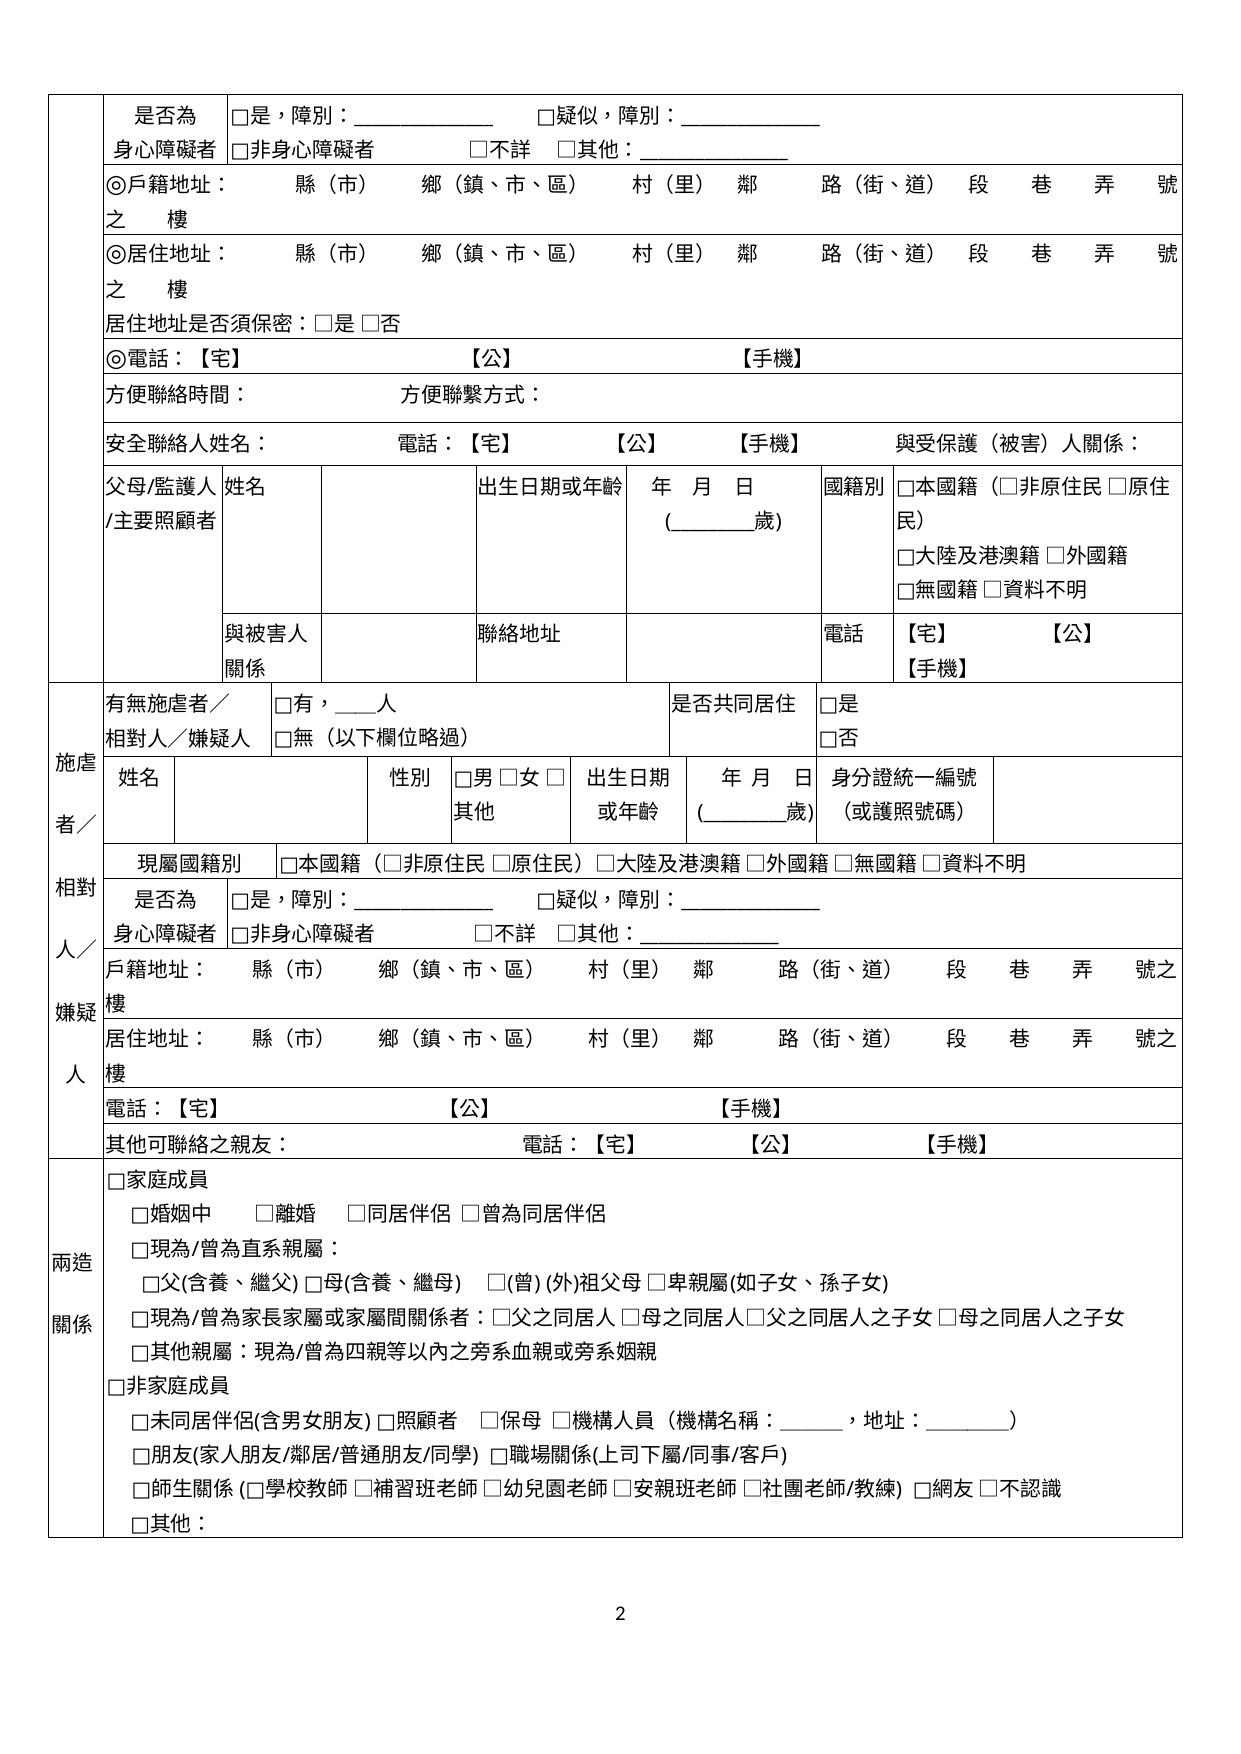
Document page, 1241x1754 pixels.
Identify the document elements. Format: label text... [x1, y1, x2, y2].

table_cell 居住地址： 縣（市） 鄉（鎮、市、區） 村（里） 鄰 路（街、道） 段 巷 弄 號之 樓 [104, 1019, 1182, 1087]
table_cell 其他可聯絡之親友： 電話：【宅】 【公】 【手機】 [104, 1124, 1182, 1158]
table_cell 是否為 身心障礙者 [104, 95, 227, 164]
table_cell □男 □女 □其他 [452, 757, 570, 842]
table_cell 施虐者／相對人／嫌疑人 [49, 683, 103, 1158]
table_cell □是，障別：_______________ □疑似，障別：_______________ □非身心障礙者 □不詳 □其他：_______________ [228, 879, 1182, 948]
table_cell □本國籍（□非原住民 □原住民）□大陸及港澳籍 □外國籍 □無國籍 □資料不明 [277, 844, 1182, 878]
table_cell 年 月 日 (_________歲) [627, 466, 821, 612]
table_cell 出生日期 或年齡 [571, 757, 686, 842]
table_cell 是否為 身心障礙者 [104, 879, 227, 948]
table_cell [1183, 1123, 1195, 1158]
table_cell 現屬國籍別 [104, 844, 276, 878]
table_cell [49, 95, 103, 682]
table_cell [1183, 756, 1195, 842]
table_cell [1183, 613, 1195, 682]
table_cell 姓名 [104, 757, 174, 842]
table_cell [1183, 843, 1195, 878]
table_cell □是 □否 [817, 683, 1182, 756]
table_cell [322, 466, 476, 612]
table_cell 電話 [822, 614, 893, 682]
table_cell [1183, 878, 1195, 948]
table_cell 是否共同居住 [670, 683, 816, 756]
table_cell [1183, 422, 1195, 465]
table_cell 【宅】 【公】 【手機】 [894, 614, 1182, 682]
table_cell 年 月 日 (_________歲) [687, 757, 816, 842]
table_cell [627, 614, 821, 682]
table_cell □家庭成員 □婚姻中 □離婚 □同居伴侶 □曾為同居伴侶 □現為/曾為直系親屬： □父(含養、繼父) □母(含養、繼母) □(曾) (外)祖父母 □卑親屬(如子女、孫子女) □現為/曾為家長家屬或家屬間關係者：□父之同居人 □母之同居人□父之同居人之子女 □母之同居人之子女 □其他親屬：現為/曾為四親等以內之旁系血親或旁系姻親 □非家庭成員 □未同居伴侶(含男女朋友) □照顧者 □保母 □機構人員（機構名稱：＿＿＿，地址：＿＿＿＿） □朋友(家人朋友/鄰居/普通朋友/同學) □職場關係(上司下屬/同事/客戶) □師生關係 (□學校教師 □補習班老師 □幼兒園老師 □安親班老師 □社團老師/教練) □網友 □不認識 □其他： [104, 1159, 1182, 1537]
table_cell 父母/監護人/主要照顧者 [104, 466, 222, 682]
table_cell □本國籍（□非原住民 □原住民） □大陸及港澳籍 □外國籍 □無國籍 □資料不明 [894, 466, 1182, 612]
table_cell 與被害人關係 [223, 614, 321, 682]
table_cell 兩造關係 [49, 1159, 103, 1537]
table_cell □有，＿＿人 □無（以下欄位略過） [272, 683, 669, 756]
table_cell 性別 [368, 757, 451, 842]
table_cell 安全聯絡人姓名： 電話：【宅】 【公】 【手機】 與受保護（被害）人關係： [104, 423, 1182, 465]
table_cell 有無施虐者／ 相對人／嫌疑人 [104, 683, 271, 756]
table_cell [1183, 164, 1195, 234]
table_cell 出生日期或年齡 [477, 466, 626, 612]
table_cell [1183, 682, 1195, 756]
table_cell 身分證統一編號 （或護照號碼） [817, 757, 993, 842]
table_cell [1183, 948, 1195, 1017]
table_cell [1183, 465, 1195, 612]
table_cell [1183, 94, 1195, 164]
table_cell [994, 757, 1182, 842]
table_cell 聯絡地址 [477, 614, 626, 682]
table_cell 方便聯絡時間： 方便聯繫方式： [104, 374, 1182, 422]
table_cell ◎居住地址： 縣（市） 鄉（鎮、市、區） 村（里） 鄰 路（街、道） 段 巷 弄 號之 樓 居住地址是否須保密：□是 □否 [104, 235, 1182, 338]
table_cell 戶籍地址： 縣（市） 鄉（鎮、市、區） 村（里） 鄰 路（街、道） 段 巷 弄 號之 樓 [104, 949, 1182, 1017]
table_cell 國籍別 [822, 466, 893, 612]
table_cell [1183, 1087, 1195, 1123]
table_cell □是，障別：_______________ □疑似，障別：_______________ □非身心障礙者 □不詳 □其他：________________ [228, 95, 1182, 164]
table_cell 電話：【宅】 【公】 【手機】 [104, 1088, 1182, 1123]
table_cell [1183, 234, 1195, 338]
table_cell [1183, 373, 1195, 422]
table_cell 姓名 [223, 466, 321, 612]
table_cell [1183, 1018, 1195, 1087]
table_cell [322, 614, 476, 682]
table_cell [175, 757, 367, 842]
table_cell [1183, 338, 1195, 373]
table_cell [1183, 1158, 1195, 1537]
table_cell ◎戶籍地址： 縣（市） 鄉（鎮、市、區） 村（里） 鄰 路（街、道） 段 巷 弄 號之 樓 [104, 165, 1182, 234]
table_cell ◎電話：【宅】 【公】 【手機】 [104, 339, 1182, 373]
